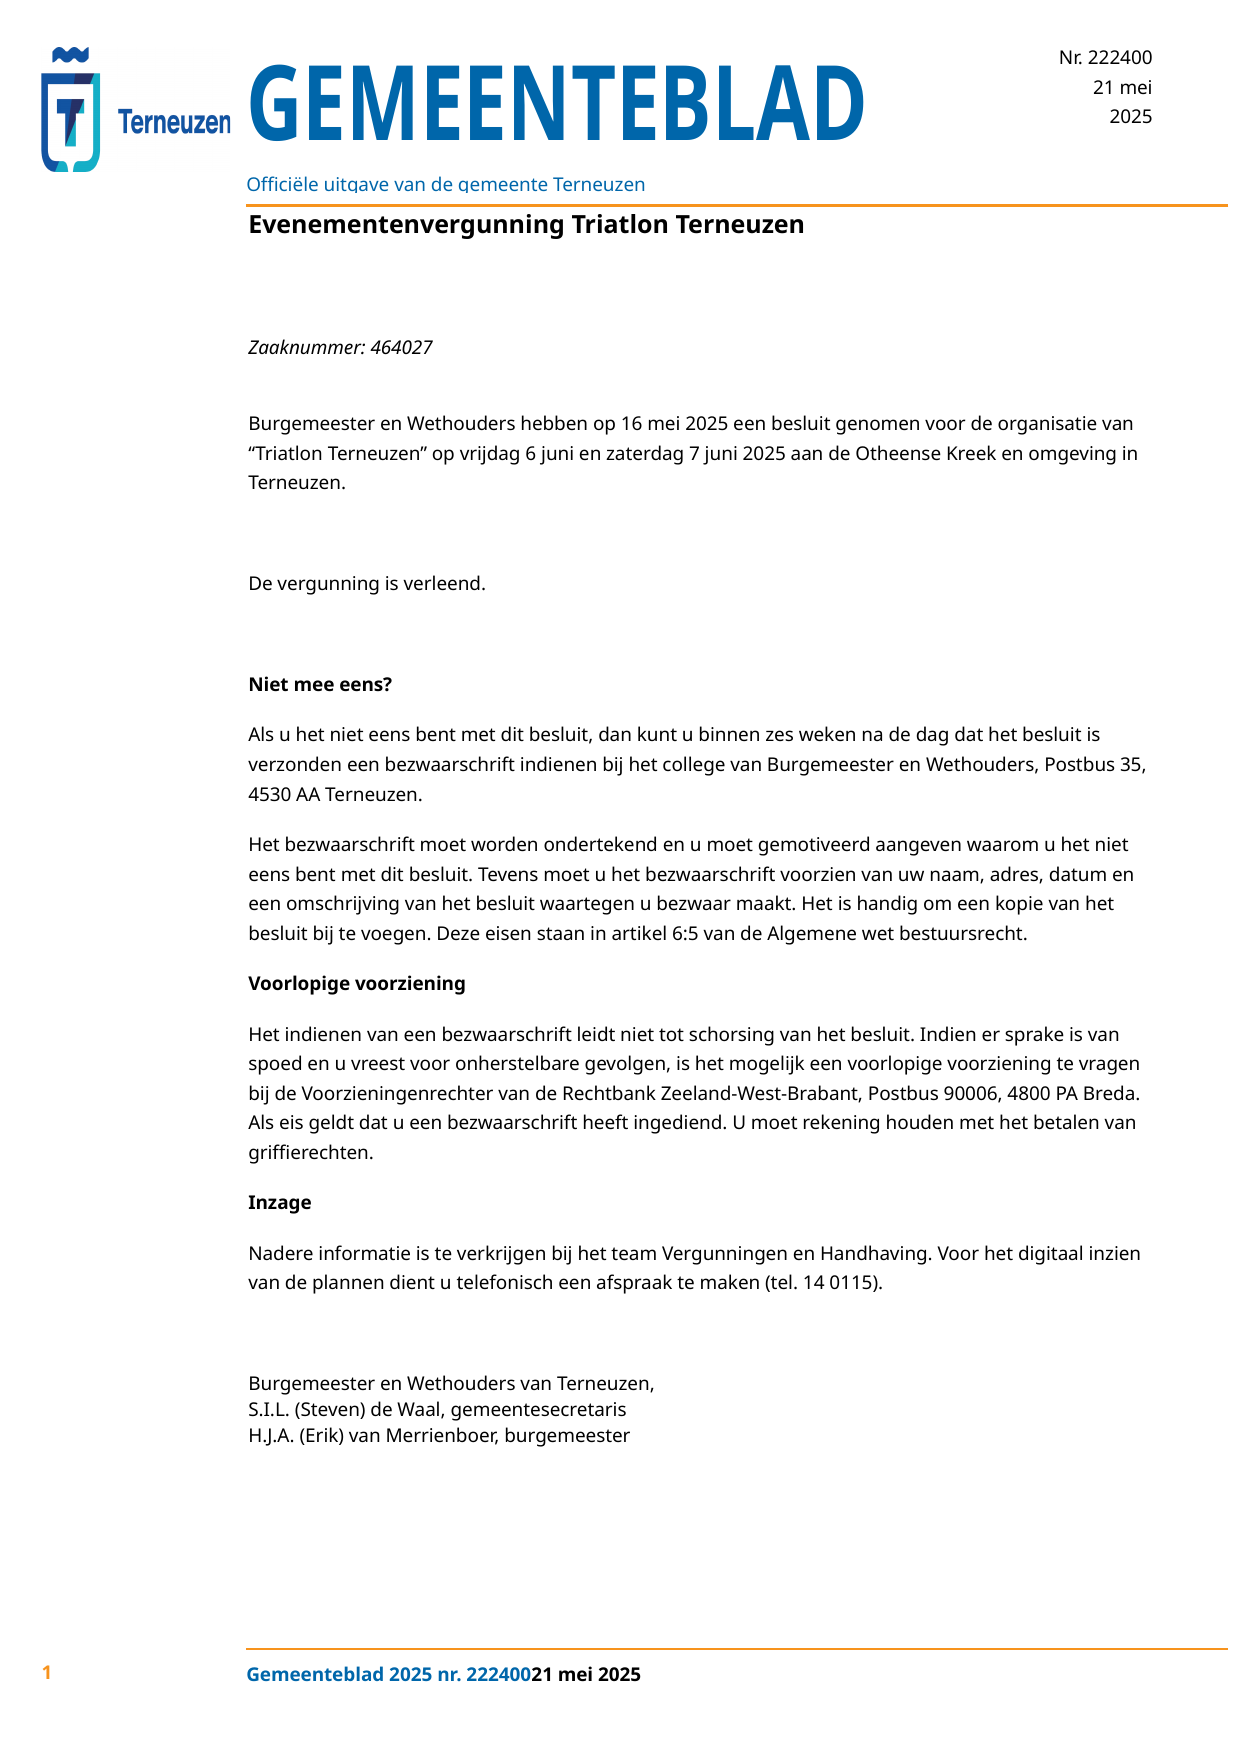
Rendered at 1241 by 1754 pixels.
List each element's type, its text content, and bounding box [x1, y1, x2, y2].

table_cell [714, 1448, 1152, 1473]
text Het indienen van een bezwaarschrift leidt niet tot schorsing van het besluit. Indien er sprake is van spoed en u vreest voor onherstelbare gevolgen, is het mogelijk een voorlopige voorziening te vragen bij de Voorzieningenrechter van de Rechtbank Zeeland-West-Brabant, Postbus 90006, 4800 PA Breda. Als eis geldt dat u een bezwaarschrift heeft ingediend. U moet rekening houden met het betalen van griffierechten. [248, 1021, 1152, 1165]
text Burgemeester en Wethouders hebben op 16 mei 2025 een besluit genomen voor de organisatie van “Triatlon Terneuzen” op vrijdag 6 juni en zaterdag 7 juni 2025 aan de Otheense Kreek en omgeving in Terneuzen. [248, 410, 1152, 495]
text Evenementenvergunning Triatlon Terneuzen [248, 207, 1152, 241]
text Voorlopige voorziening [248, 970, 1152, 996]
table_cell H.J.A. (Erik) van Merrienboer, burgemeester [248, 1422, 1152, 1448]
text Niet mee eens? [248, 671, 1152, 697]
text Nadere informatie is te verkrijgen bij het team Vergunningen en Handhaving. Voor het digitaal inzien van de plannen dient u telefonisch een afspraak te maken (tel. 14 0115). [248, 1240, 1152, 1295]
table_cell [248, 1448, 714, 1473]
table_cell S.I.L. (Steven) de Waal, gemeentesecretaris [248, 1396, 714, 1422]
text De vergunning is verleend. [248, 570, 1152, 596]
text Zaaknummer: 464027 [248, 334, 1152, 360]
picture [41, 47, 231, 172]
table_header Burgemeester en Wethouders van Terneuzen, [248, 1371, 1152, 1396]
text Inzage [248, 1189, 1152, 1215]
table_cell [714, 1396, 1152, 1422]
text Het bezwaarschrift moet worden ondertekend en u moet gemotiveerd aangeven waarom u het niet eens bent met dit besluit. Tevens moet u het bezwaarschrift voorzien van uw naam, adres, datum en een omschrijving van het besluit waartegen u bezwaar maakt. Het is handig om een kopie van het besluit bij te voegen. Deze eisen staan in artikel 6:5 van de Algemene wet bestuursrecht. [248, 831, 1152, 946]
text Als u het niet eens bent met dit besluit, dan kunt u binnen zes weken na de dag dat het besluit is verzonden een bezwaarschrift indienen bij het college van Burgemeester en Wethouders, Postbus 35, 4530 AA Terneuzen. [248, 722, 1152, 807]
